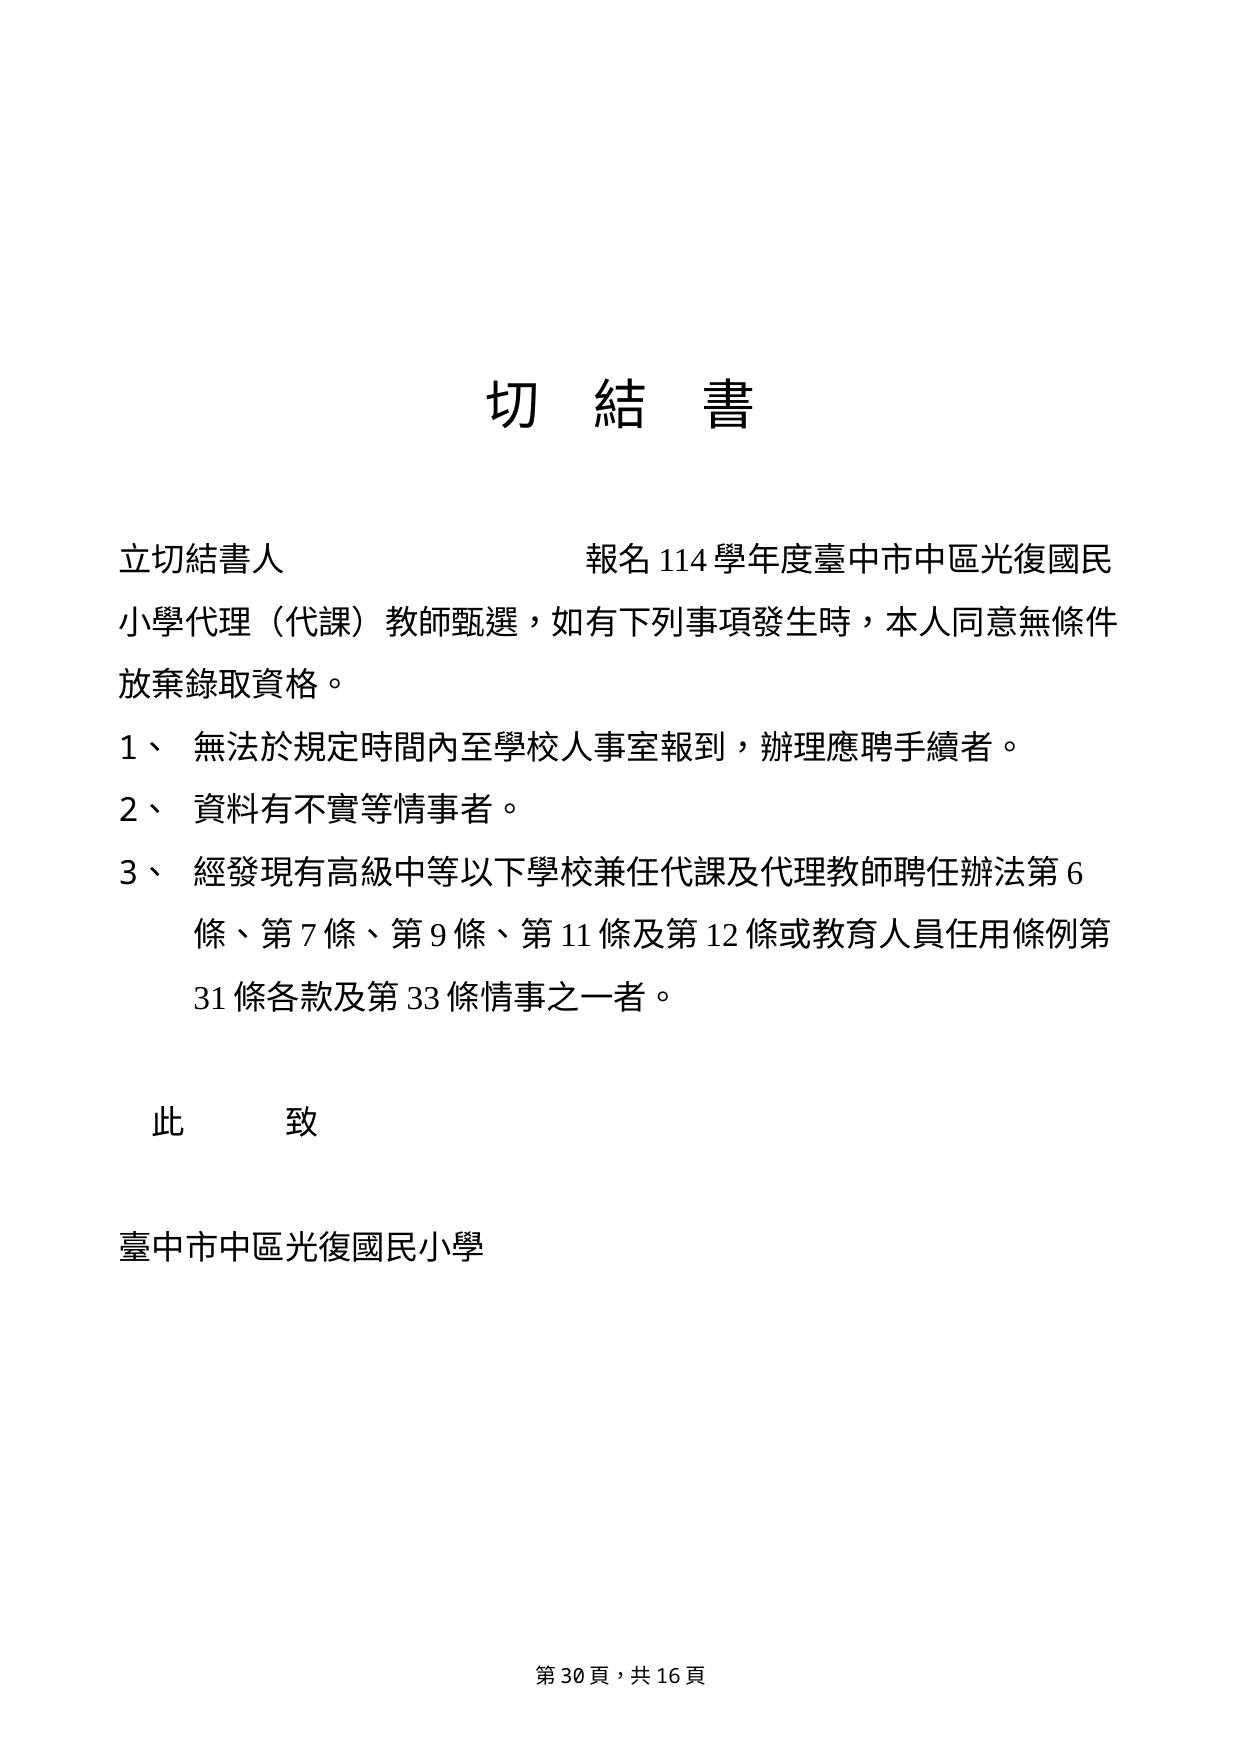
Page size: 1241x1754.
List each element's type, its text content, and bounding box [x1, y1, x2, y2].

list 無法於規定時間內至學校人事室報到，辦理應聘手續者。 [118, 703, 1122, 766]
text 臺中市中區光復國民小學 [118, 1203, 1122, 1266]
list 經發現有高級中等以下學校兼任代課及代理教師聘任辦法第6條、第7條、第9條、第11條及第12條或教育人員任用條例第31條各款及第33條情事之一者。 [118, 828, 1122, 1016]
text 切 結 書 [118, 328, 1122, 453]
text 立切結書人 報名114學年度臺中市中區光復國民小學代理（代課）教師甄選，如有下列事項發生時，本人同意無條件放棄錄取資格。 [118, 516, 1122, 703]
list 資料有不實等情事者。 [118, 766, 1122, 828]
text 此 致 [118, 1078, 1122, 1141]
